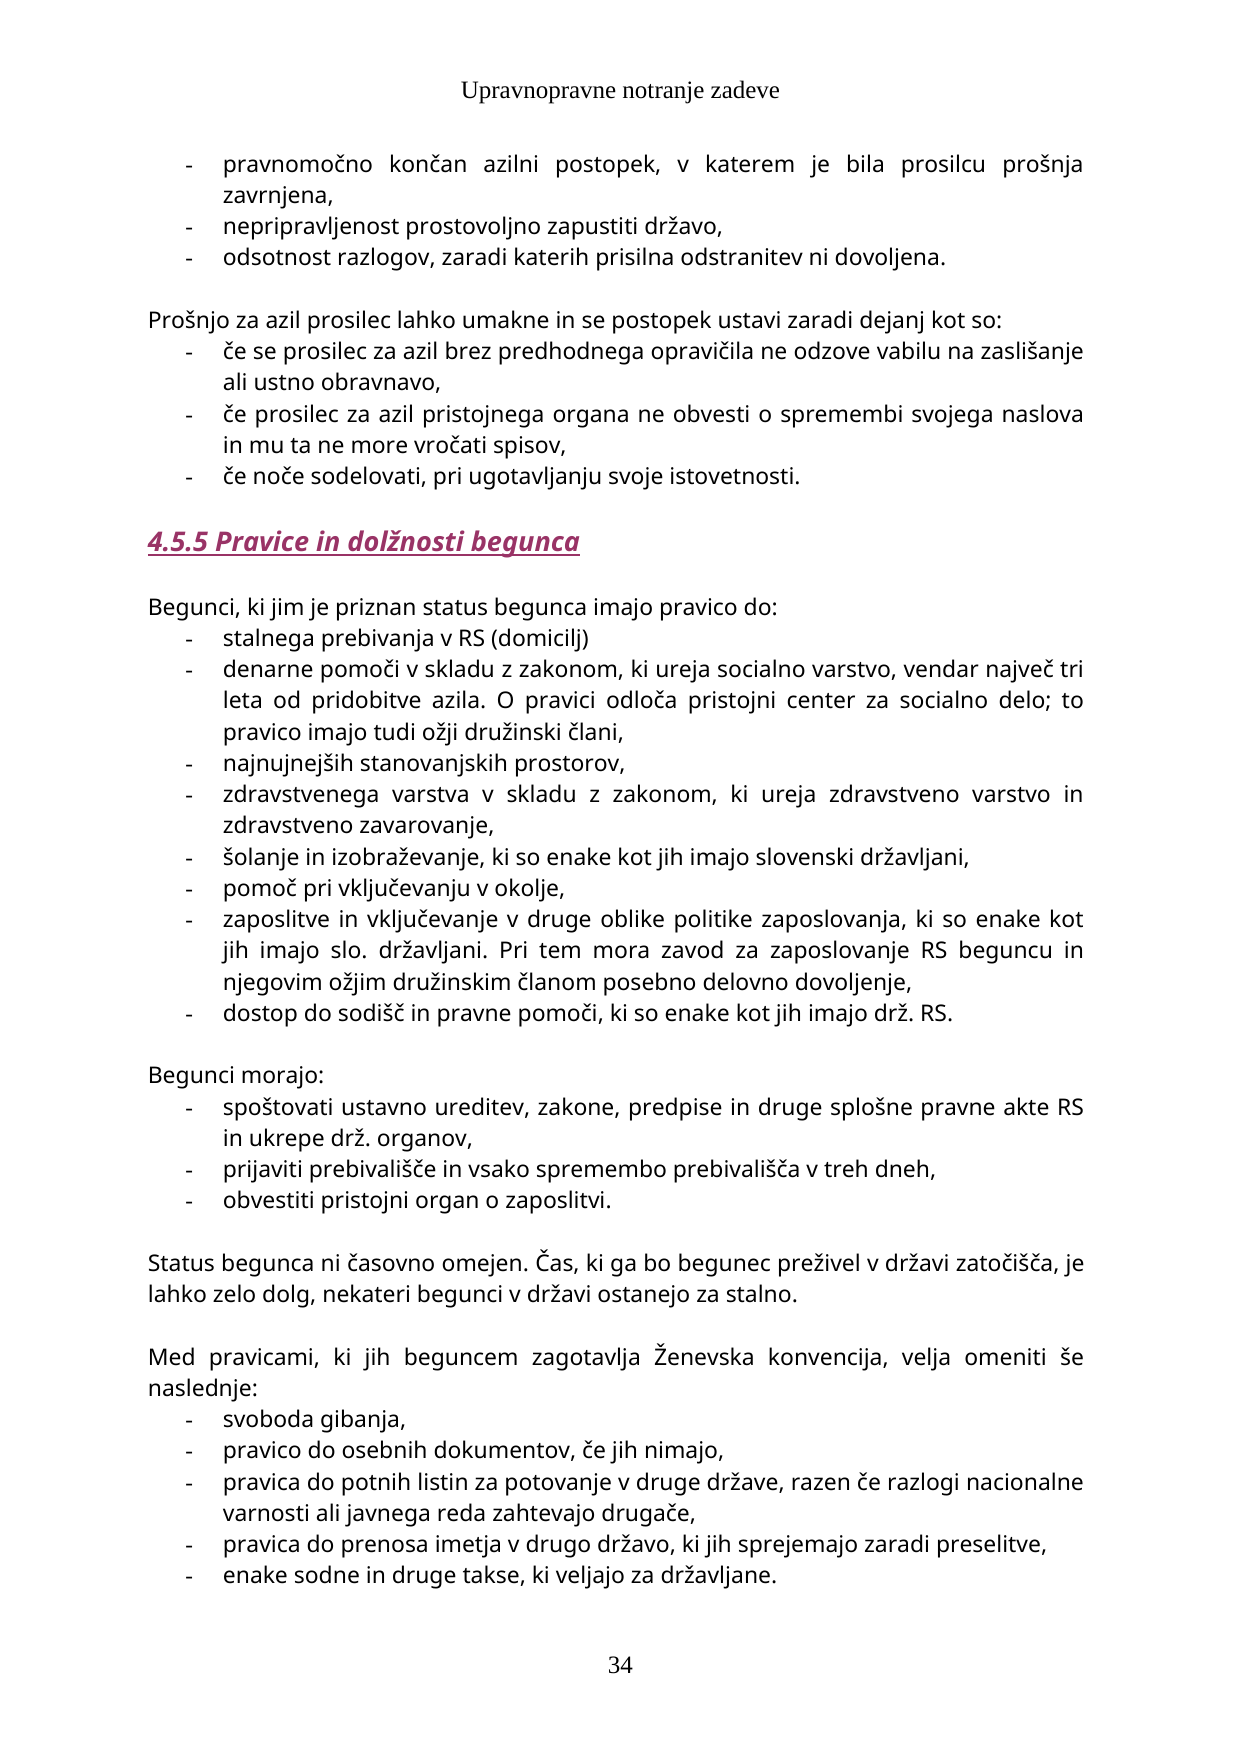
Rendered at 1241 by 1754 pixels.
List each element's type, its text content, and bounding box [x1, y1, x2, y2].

list stalnega prebivanja v RS (domicilj) [185, 622, 1085, 653]
list pravnomočno končan azilni postopek, v katerem je bila prosilcu prošnja zavrnjena, [185, 148, 1085, 210]
list če noče sodelovati, pri ugotavljanju svoje istovetnosti. [185, 460, 1085, 491]
list prijaviti prebivališče in vsako spremembo prebivališča v treh dneh, [185, 1153, 1085, 1184]
text Prošnjo za azil prosilec lahko umakne in se postopek ustavi zaradi dejanj kot so: [148, 304, 1085, 335]
list če se prosilec za azil brez predhodnega opravičila ne odzove vabilu na zaslišanje ali ustno obravnavo, [185, 335, 1085, 398]
list če prosilec za azil pristojnega organa ne obvesti o spremembi svojega naslova in mu ta ne more vročati spisov, [185, 398, 1085, 460]
list pomoč pri vključevanju v okolje, [185, 872, 1085, 903]
text Begunci, ki jim je priznan status begunca imajo pravico do: [148, 591, 1085, 622]
list nepripravljenost prostovoljno zapustiti državo, [185, 210, 1085, 241]
list odsotnost razlogov, zaradi katerih prisilna odstranitev ni dovoljena. [185, 241, 1085, 273]
list svoboda gibanja, [185, 1403, 1085, 1434]
list denarne pomoči v skladu z zakonom, ki ureja socialno varstvo, vendar največ tri leta od pridobitve azila. O pravici odloča pristojni center za socialno delo; to pravico imajo tudi ožji družinski člani, [185, 653, 1085, 747]
list zdravstvenega varstva v skladu z zakonom, ki ureja zdravstveno varstvo in zdravstveno zavarovanje, [185, 778, 1085, 841]
list pravica do prenosa imetja v drugo državo, ki jih sprejemajo zaradi preselitve, [185, 1528, 1085, 1559]
list obvestiti pristojni organ o zaposlitvi. [185, 1184, 1085, 1216]
list spoštovati ustavno ureditev, zakone, predpise in druge splošne pravne akte RS in ukrepe drž. organov, [185, 1091, 1085, 1153]
list zaposlitve in vključevanje v druge oblike politike zaposlovanja, ki so enake kot jih imajo slo. državljani. Pri tem mora zavod za zaposlovanje RS beguncu in njegovim ožjim družinskim članom posebno delovno dovoljenje, [185, 903, 1085, 997]
list pravica do potnih listin za potovanje v druge države, razen če razlogi nacionalne varnosti ali javnega reda zahtevajo drugače, [185, 1466, 1085, 1528]
text Begunci morajo: [148, 1059, 1085, 1091]
text Med pravicami, ki jih beguncem zagotavlja Ženevska konvencija, velja omeniti še naslednje: [148, 1341, 1085, 1403]
text Status begunca ni časovno omejen. Čas, ki ga bo begunec preživel v državi zatočišča, je lahko zelo dolg, nekateri begunci v državi ostanejo za stalno. [148, 1247, 1085, 1309]
list enake sodne in druge takse, ki veljajo za državljane. [185, 1559, 1085, 1591]
list najnujnejših stanovanjskih prostorov, [185, 747, 1085, 778]
list dostop do sodišč in pravne pomoči, ki so enake kot jih imajo drž. RS. [185, 997, 1085, 1028]
list šolanje in izobraževanje, ki so enake kot jih imajo slovenski državljani, [185, 841, 1085, 872]
text 4.5.5 Pravice in dolžnosti begunca [148, 523, 1085, 559]
list pravico do osebnih dokumentov, če jih nimajo, [185, 1434, 1085, 1466]
